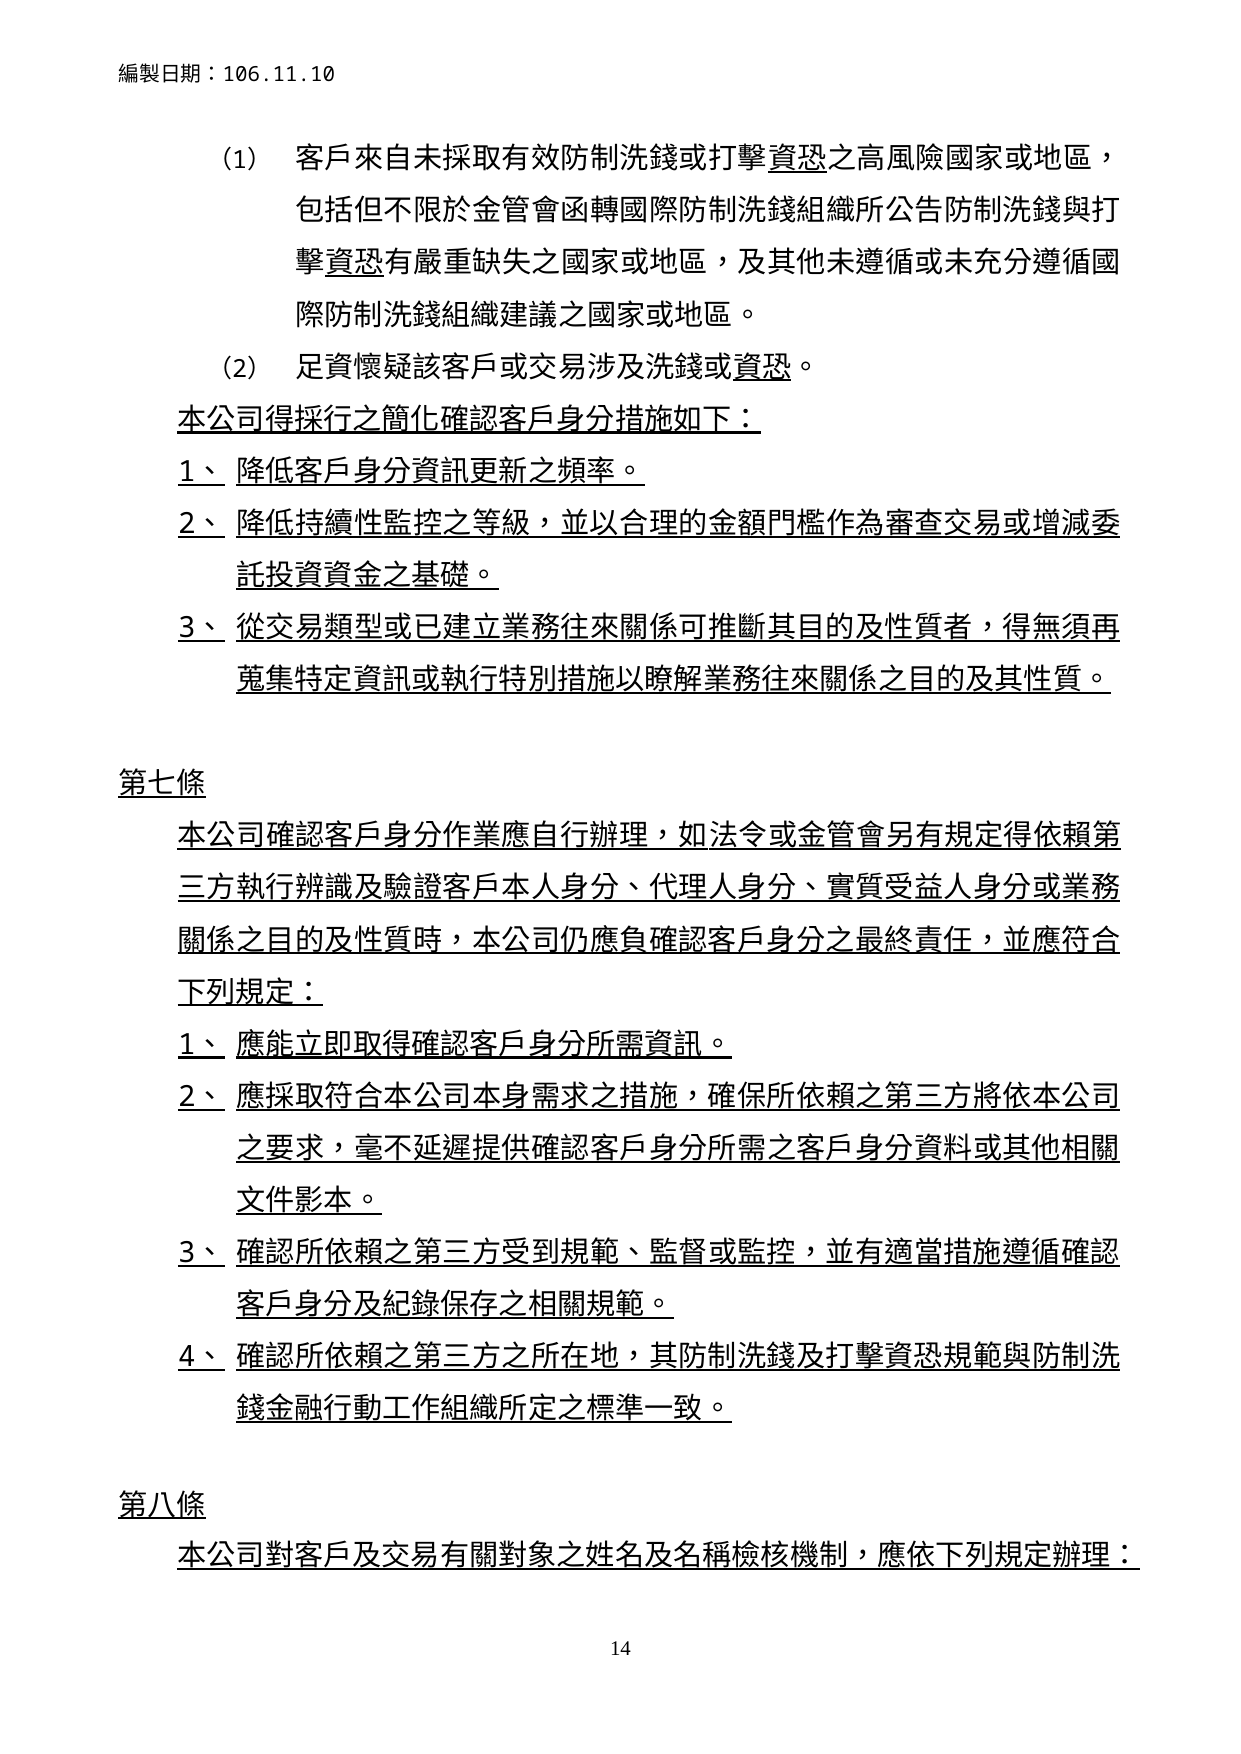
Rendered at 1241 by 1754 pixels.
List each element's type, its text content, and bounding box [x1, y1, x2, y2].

text 本公司對客戶及交易有關對象之姓名及名稱檢核機制，應依下列規定辦理： [177, 1570, 1122, 1576]
text 本公司得採行之簡化確認客戶身分措施如下： [177, 387, 1122, 439]
text 第八條 [118, 1481, 1122, 1523]
list 應採取符合本公司本身需求之措施，確保所依賴之第三方將依本公司之要求，毫不延遲提供確認客戶身分所需之客戶身分資料或其他相關文件影本。 [178, 1064, 1122, 1221]
list 客戶來自未採取有效防制洗錢或打擊資恐之高風險國家或地區，包括但不限於金管會函轉國際防制洗錢組織所公告防制洗錢與打擊資恐有嚴重缺失之國家或地區，及其他未遵循或未充分遵循國際防制洗錢組織建議之國家或地區。 [207, 127, 1122, 335]
list 降低客戶身分資訊更新之頻率。 [178, 439, 1122, 492]
list 確認所依賴之第三方之所在地，其防制洗錢及打擊資恐規範與防制洗錢金融行動工作組織所定之標準一致。 [178, 1325, 1122, 1429]
list 降低持續性監控之等級，並以合理的金額門檻作為審查交易或增減委託投資資金之基礎。 [178, 492, 1122, 596]
list 從交易類型或已建立業務往來關係可推斷其目的及性質者，得無須再蒐集特定資訊或執行特別措施以瞭解業務往來關係之目的及其性質。 [178, 596, 1122, 700]
text 本公司對客戶及交易有關對象之姓名及名稱檢核機制，應依下列規定辦理： [177, 1523, 1122, 1568]
text 本公司確認客戶身分作業應自行辦理，如法令或金管會另有規定得依賴第三方執行辨識及驗證客戶本人身分、代理人身分、實質受益人身分或業務關係之目的及性質時，本公司仍應負確認客戶身分之最終責任，並應符合下列規定： [177, 804, 1122, 1012]
list 確認所依賴之第三方受到規範、監督或監控，並有適當措施遵循確認客戶身分及紀錄保存之相關規範。 [178, 1221, 1122, 1325]
list 足資懷疑該客戶或交易涉及洗錢或資恐。 [207, 335, 1122, 387]
list 應能立即取得確認客戶身分所需資訊。 [178, 1012, 1122, 1064]
text 第七條 [118, 752, 1122, 804]
